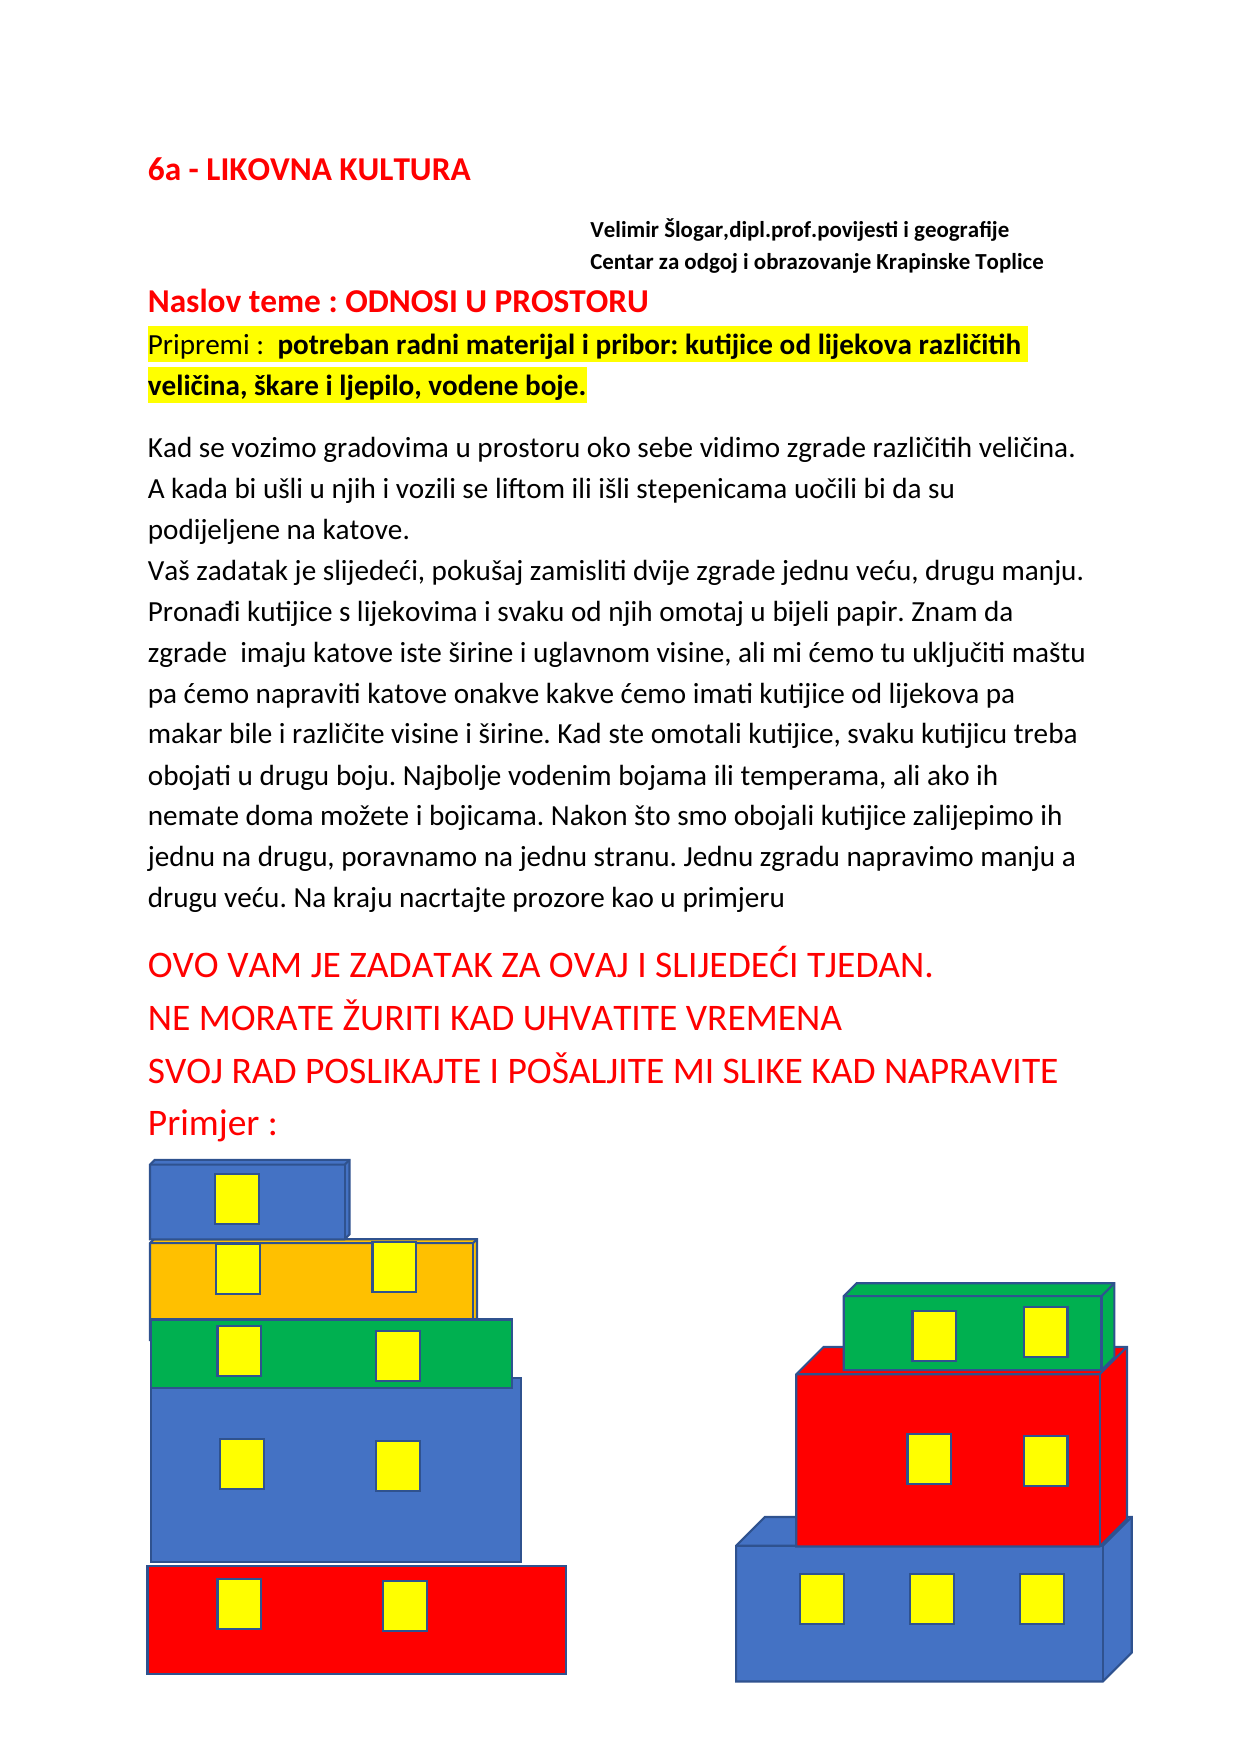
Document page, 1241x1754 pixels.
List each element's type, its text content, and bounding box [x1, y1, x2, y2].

text NE MORATE ŽURITI KAD UHVATITE VREMENA [148, 994, 1093, 1040]
text Primjer : [148, 1099, 1093, 1145]
text Centar za odgoj i obrazovanje Krapinske Toplice [516, 247, 1093, 275]
text OVO VAM JE ZADATAK ZA OVAJ I SLIJEDEĆI TJEDAN. [148, 941, 1093, 987]
text Naslov teme : ODNOSI U PROSTORU [148, 279, 1093, 320]
text A kada bi ušli u njih i vozili se liftom ili išli stepenicama uočili bi da su podijeljene na katove. [148, 470, 1093, 547]
text Pripremi : potreban radni materijal i pribor: kutijice od lijekova različitih veličina, škare i ljepilo, vodene boje. [148, 326, 1093, 403]
text Vaš zadatak je slijedeći, pokušaj zamisliti dvije zgrade jednu veću, drugu manju. Pronađi kutijice s lijekovima i svaku od njih omotaj u bijeli papir. Znam da zgrade imaju katove iste širine i uglavnom visine, ali mi ćemo tu uključiti maštu pa ćemo napraviti katove onakve kakve ćemo imati kutijice od lijekova pa makar bile i različite visine i širine. Kad ste omotali kutijice, svaku kutijicu treba obojati u drugu boju. Najbolje vodenim bojama ili temperama, ali ako ih nemate doma možete i bojicama. Nakon što smo obojali kutijice zalijepimo ih jednu na drugu, poravnamo na jednu stranu. Jednu zgradu napravimo manju a drugu veću. Na kraju nacrtajte prozore kao u primjeru [148, 552, 1093, 915]
text SVOJ RAD POSLIKAJTE I POŠALJITE MI SLIKE KAD NAPRAVITE [148, 1047, 1093, 1092]
text Kad se vozimo gradovima u prostoru oko sebe vidimo zgrade različitih veličina. [148, 429, 1093, 465]
text 6a - LIKOVNA KULTURA [148, 148, 1093, 188]
text Velimir Šlogar,dipl.prof.povijesti i geografije [516, 215, 1093, 243]
